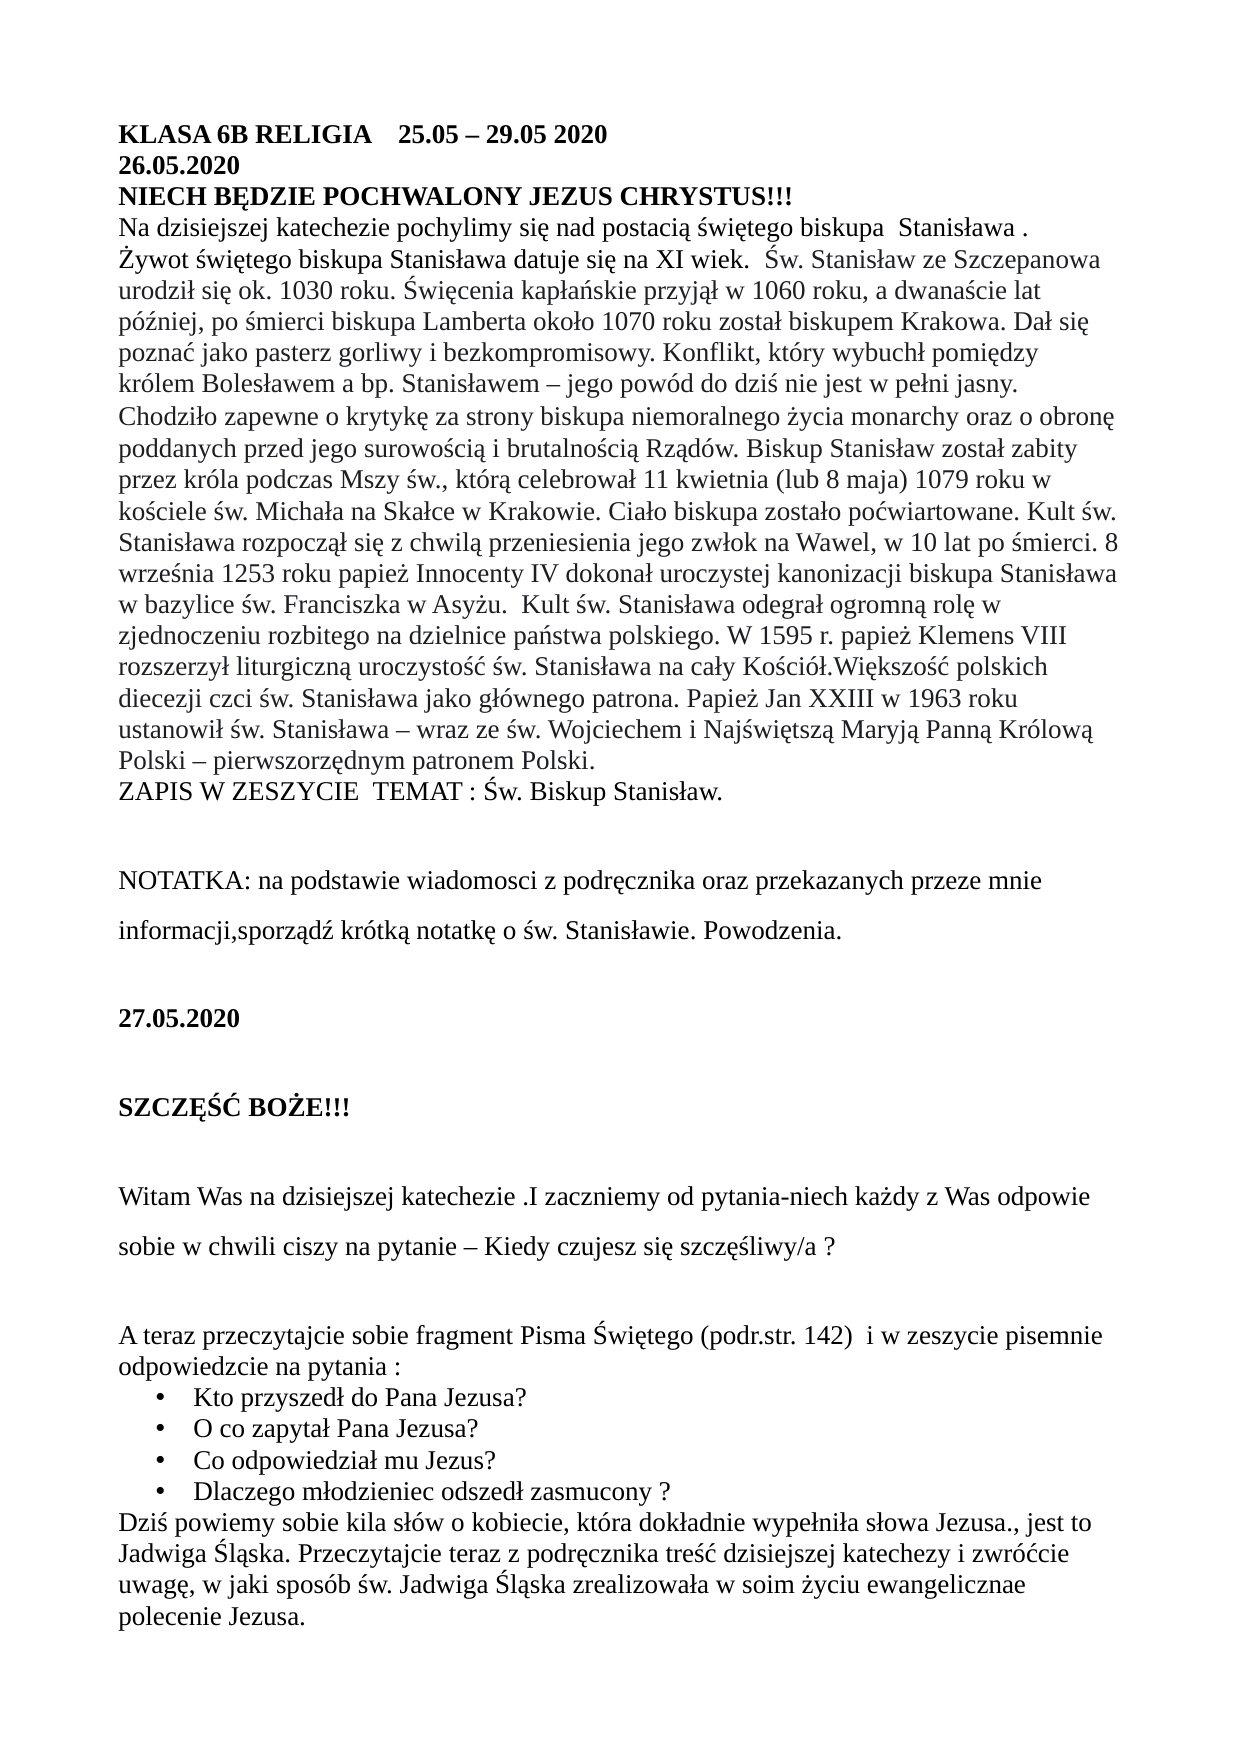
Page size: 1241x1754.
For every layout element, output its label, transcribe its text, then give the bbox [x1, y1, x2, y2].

text KLASA 6B RELIGIA 25.05 – 29.05 2020 [118, 118, 1122, 149]
text NIECH BĘDZIE POCHWALONY JEZUS CHRYSTUS!!! [118, 180, 1122, 212]
list Kto przyszedł do Pana Jezusa? [156, 1381, 1122, 1412]
list Dlaczego młodzieniec odszedł zasmucony ? [156, 1475, 1122, 1506]
text Na dzisiejszej katechezie pochylimy się nad postacią świętego biskupa Stanisława . [118, 212, 1122, 243]
text Witam Was na dzisiejszej katechezie .I zaczniemy od pytania-niech każdy z Was odpowie sobie w chwili ciszy na pytanie – Kiedy czujesz się szczęśliwy/a ? [118, 1180, 1122, 1261]
text NOTATKA: na podstawie wiadomosci z podręcznika oraz przekazanych przeze mnie informacji,sporządź krótką notatkę o św. Stanisławie. Powodzenia. [118, 864, 1122, 945]
text ZAPIS W ZESZYCIE TEMAT : Św. Biskup Stanisław. [118, 775, 1122, 806]
text Dziś powiemy sobie kila słów o kobiecie, która dokładnie wypełniła słowa Jezusa., jest to Jadwiga Śląska. Przeczytajcie teraz z podręcznika treść dzisiejszej katechezy i zwróćcie uwagę, w jaki sposób św. Jadwiga Śląska zrealizowała w soim życiu ewangelicznae polecenie Jezusa. [118, 1506, 1122, 1631]
text 27.05.2020 [118, 1003, 1122, 1034]
text SZCZĘŚĆ BOŻE!!! [118, 1091, 1122, 1123]
text Żywot świętego biskupa Stanisława datuje się na XI wiek. Św. Stanisław ze Szczepanowa urodził się ok. 1030 roku. Święcenia kapłańskie przyjął w 1060 roku, a dwanaście lat później, po śmierci biskupa Lamberta około 1070 roku został biskupem Krakowa. Dał się poznać jako pasterz gorliwy i bezkompromisowy. Konflikt, który wybuchł pomiędzy królem Bolesławem a bp. Stanisławem – jego powód do dziś nie jest w pełni jasny. Chodziło zapewne o krytykę za strony biskupa niemoralnego życia monarchy oraz o obronę poddanych przed jego surowością i brutalnością Rządów. Biskup Stanisław został zabity przez króla podczas Mszy św., którą celebrował 11 kwietnia (lub 8 maja) 1079 roku w kościele św. Michała na Skałce w Krakowie. Ciało biskupa zostało poćwiartowane. Kult św. Stanisława rozpoczął się z chwilą przeniesienia jego zwłok na Wawel, w 10 lat po śmierci. 8 września 1253 roku papież Innocenty IV dokonał uroczystej kanonizacji biskupa Stanisława w bazylice św. Franciszka w Asyżu. Kult św. Stanisława odegrał ogromną rolę w zjednoczeniu rozbitego na dzielnice państwa polskiego. W 1595 r. papież Klemens VIII rozszerzył liturgiczną uroczystość św. Stanisława na cały Kościół.Większość polskich diecezji czci św. Stanisława jako głównego patrona. Papież Jan XXIII w 1963 roku ustanowił św. Stanisława – wraz ze św. Wojciechem i Najświętszą Maryją Panną Królową Polski – pierwszorzędnym patronem Polski. [118, 243, 1122, 775]
text 26.05.2020 [118, 149, 1122, 180]
text A teraz przeczytajcie sobie fragment Pisma Świętego (podr.str. 142) i w zeszycie pisemnie odpowiedzcie na pytania : [118, 1319, 1122, 1381]
list Co odpowiedział mu Jezus? [156, 1444, 1122, 1475]
list O co zapytał Pana Jezusa? [156, 1412, 1122, 1444]
